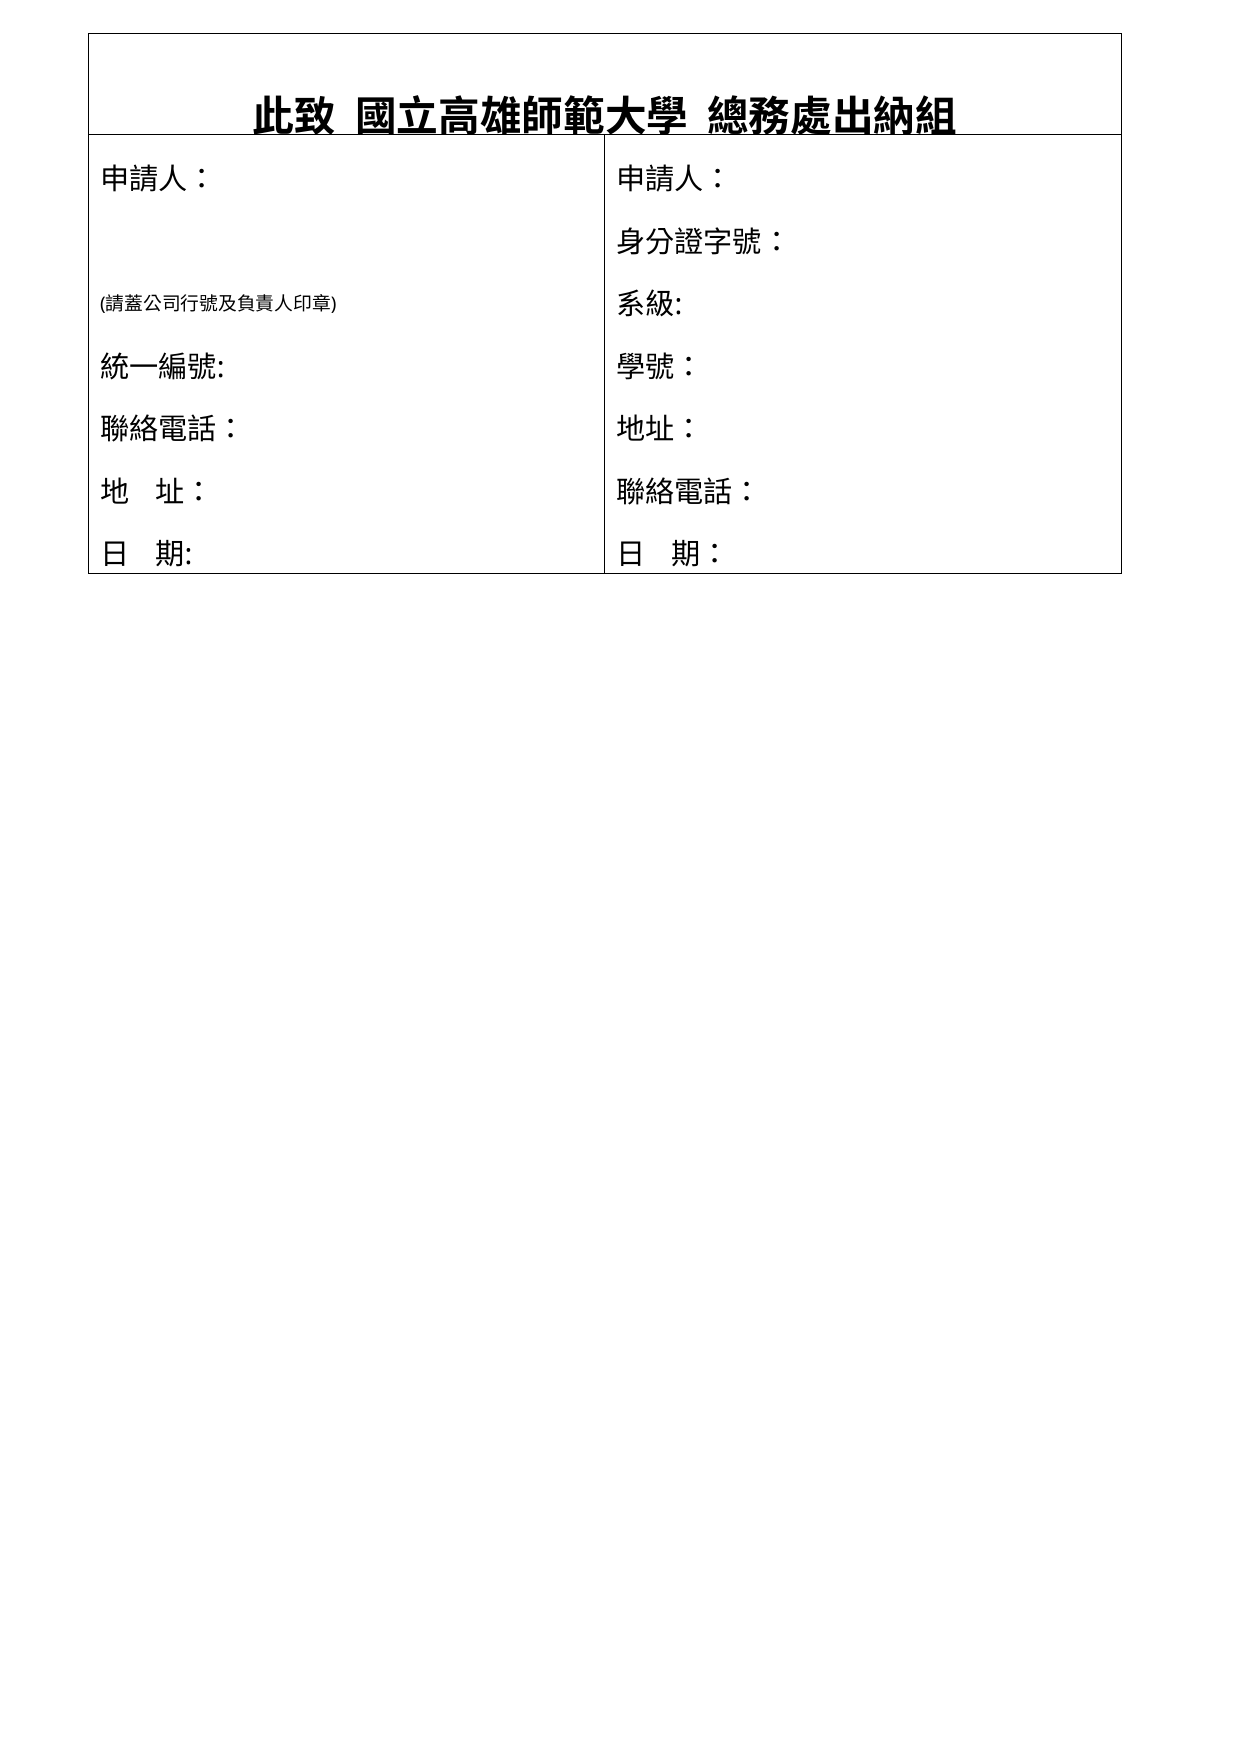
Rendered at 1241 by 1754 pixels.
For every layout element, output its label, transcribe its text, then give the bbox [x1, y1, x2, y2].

table_cell 申請人： 身分證字號： 系級: 學號： 地址： 聯絡電話： 日 期： [605, 135, 1121, 573]
table_cell 此致 國立高雄師範大學 總務處出納組 [89, 34, 1121, 134]
table_cell 申請人： (請蓋公司行號及負責人印章) 統一編號: 聯絡電話： 地 址： 日 期: [89, 135, 604, 573]
